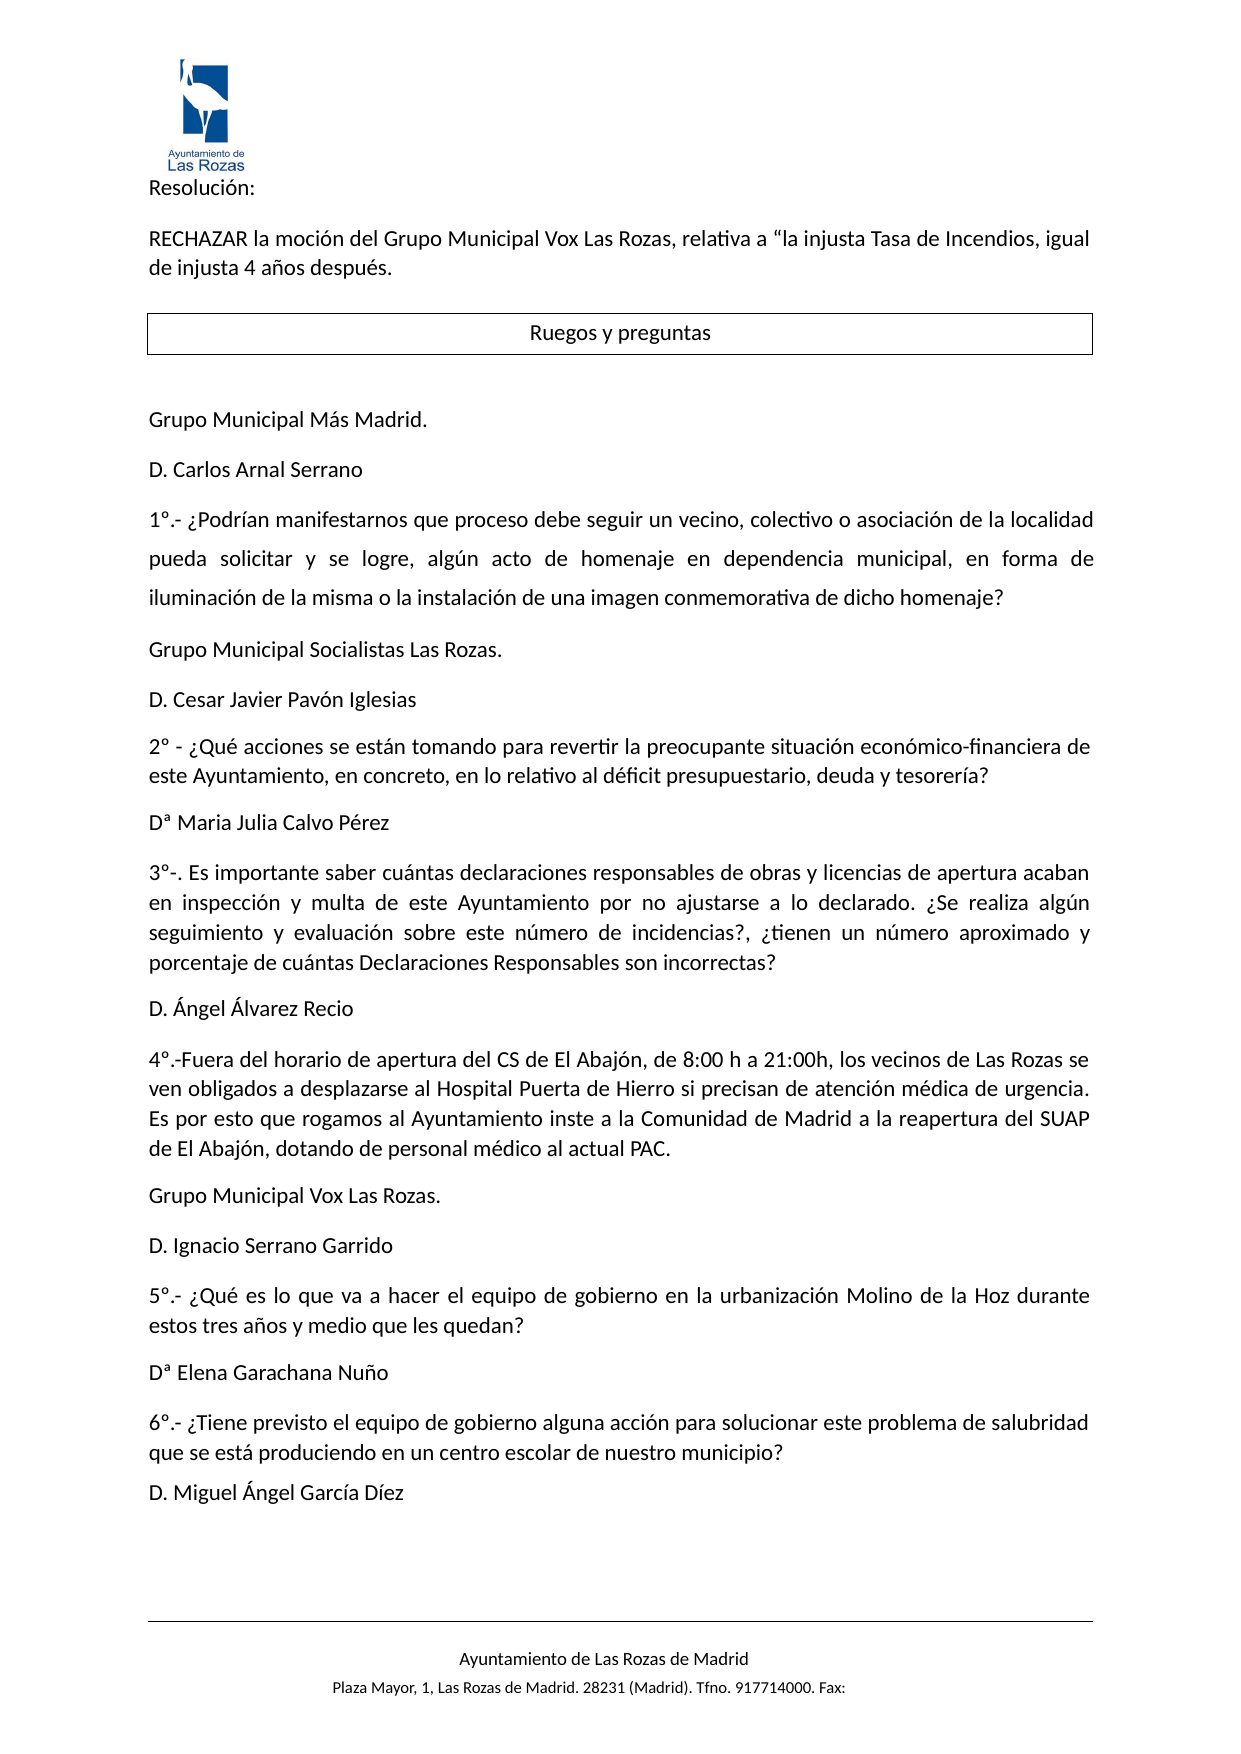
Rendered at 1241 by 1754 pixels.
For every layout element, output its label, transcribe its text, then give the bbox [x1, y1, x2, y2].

text 2º - ¿Qué acciones se están tomando para revertir la preocupante situación económico-financiera de este Ayuntamiento, en concreto, en lo relativo al déficit presupuestario, deuda y tesorería? [148, 732, 1092, 790]
text Grupo Municipal Vox Las Rozas. [148, 1181, 1092, 1209]
text Dª Maria Julia Calvo Pérez [148, 808, 1092, 836]
text D. Ángel Álvarez Recio [148, 994, 1092, 1023]
text 1º.- ¿Podrían manifestarnos que proceso debe seguir un vecino, colectivo o asociación de la localidad pueda solicitar y se logre, algún acto de homenaje en dependencia municipal, en forma de iluminación de la misma o la instalación de una imagen conmemorativa de dicho homenaje? [148, 505, 1096, 611]
text D. Carlos Arnal Serrano [148, 455, 1092, 483]
text Grupo Municipal Socialistas Las Rozas. [148, 635, 1092, 663]
text D. Ignacio Serrano Garrido [148, 1231, 1092, 1259]
table_header Ruegos y preguntas [148, 314, 1092, 354]
text D. Miguel Ángel García Díez [148, 1478, 1092, 1506]
text Resolución: [148, 173, 1092, 202]
text Grupo Municipal Más Madrid. [148, 405, 1092, 433]
text 4º.-Fuera del horario de apertura del CS de El Abajón, de 8:00 h a 21:00h, los vecinos de Las Rozas se ven obligados a desplazarse al Hospital Puerta de Hierro si precisan de atención médica de urgencia. Es por esto que rogamos al Ayuntamiento inste a la Comunidad de Madrid a la reapertura del SUAP de El Abajón, dotando de personal médico al actual PAC. [148, 1045, 1092, 1162]
text RECHAZAR la moción del Grupo Municipal Vox Las Rozas, relativa a “la injusta Tasa de Incendios, igual de injusta 4 años después. [148, 224, 1092, 282]
text 6º.- ¿Tiene previsto el equipo de gobierno alguna acción para solucionar este problema de salubridad que se está produciendo en un centro escolar de nuestro municipio? [148, 1408, 1092, 1466]
text 5º.- ¿Qué es lo que va a hacer el equipo de gobierno en la urbanización Molino de la Hoz durante estos tres años y medio que les quedan? [148, 1281, 1092, 1339]
text Dª Elena Garachana Nuño [148, 1358, 1092, 1386]
text D. Cesar Javier Pavón Iglesias [148, 685, 1092, 713]
text 3º-. Es importante saber cuántas declaraciones responsables de obras y licencias de apertura acaban en inspección y multa de este Ayuntamiento por no ajustarse a lo declarado. ¿Se realiza algún seguimiento y evaluación sobre este número de incidencias?, ¿tienen un número aproximado y porcentaje de cuántas Declaraciones Responsables son incorrectas? [148, 858, 1092, 976]
